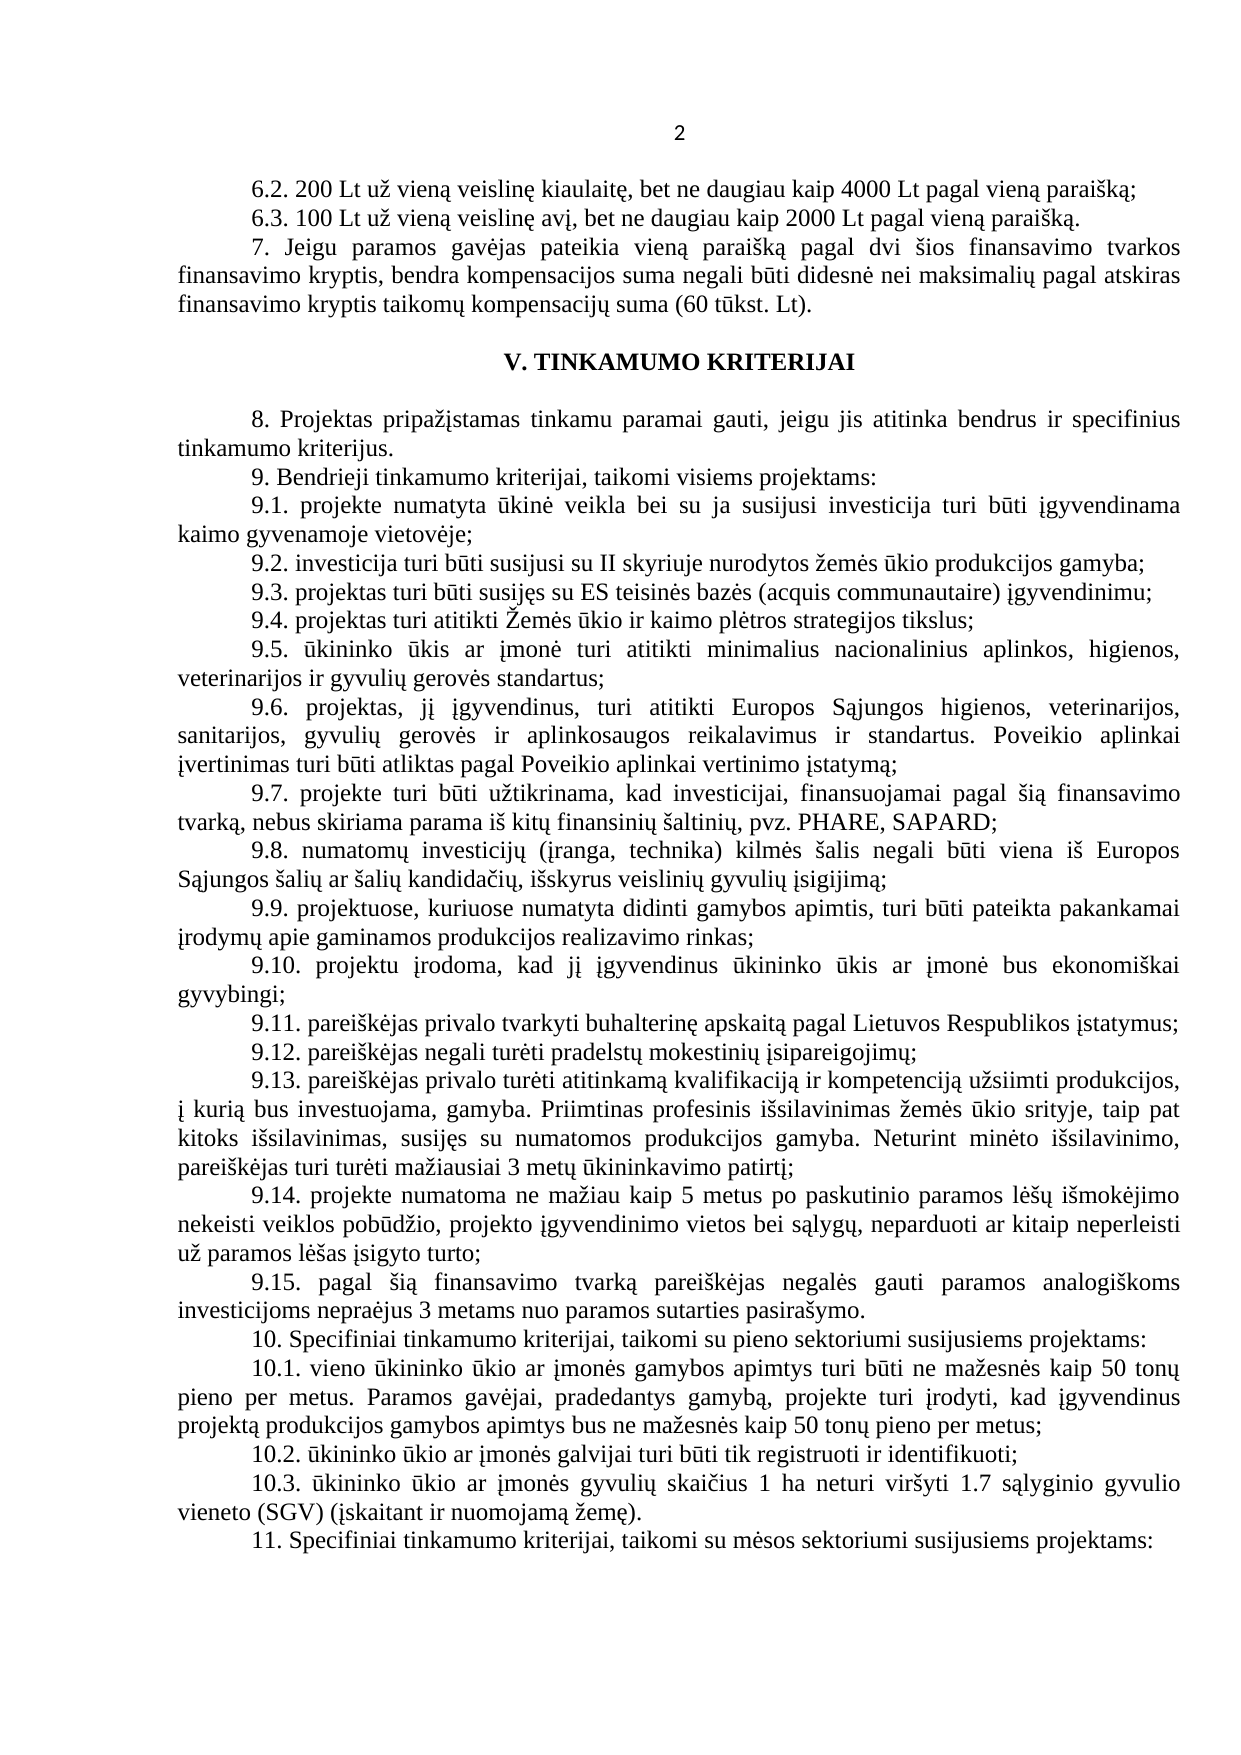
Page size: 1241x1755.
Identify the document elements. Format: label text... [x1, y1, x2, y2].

text 9. Bendrieji tinkamumo kriterijai, taikomi visiems projektams: [177, 462, 1181, 490]
text 9.8. numatomų investicijų (įranga, technika) kilmės šalis negali būti viena iš Europos Sąjungos šalių ar šalių kandidačių, išskyrus veislinių gyvulių įsigijimą; [177, 835, 1181, 893]
text 9.15. pagal šią finansavimo tvarką pareiškėjas negalės gauti paramos analogiškoms investicijoms nepraėjus 3 metams nuo paramos sutarties pasirašymo. [177, 1267, 1181, 1324]
text 9.10. projektu įrodoma, kad jį įgyvendinus ūkininko ūkis ar įmonė bus ekonomiškai gyvybingi; [177, 950, 1181, 1008]
text 6.2. 200 Lt už vieną veislinę kiaulaitę, bet ne daugiau kaip 4000 Lt pagal vieną paraišką; [177, 174, 1181, 203]
text 9.6. projektas, jį įgyvendinus, turi atitikti Europos Sąjungos higienos, veterinarijos, sanitarijos, gyvulių gerovės ir aplinkosaugos reikalavimus ir standartus. Poveikio aplinkai įvertinimas turi būti atliktas pagal Poveikio aplinkai vertinimo įstatymą; [177, 692, 1181, 778]
text 9.9. projektuose, kuriuose numatyta didinti gamybos apimtis, turi būti pateikta pakankamai įrodymų apie gaminamos produkcijos realizavimo rinkas; [177, 893, 1181, 950]
text 9.5. ūkininko ūkis ar įmonė turi atitikti minimalius nacionalinius aplinkos, higienos, veterinarijos ir gyvulių gerovės standartus; [177, 634, 1181, 692]
text 9.13. pareiškėjas privalo turėti atitinkamą kvalifikaciją ir kompetenciją užsiimti produkcijos, į kurią bus investuojama, gamyba. Priimtinas profesinis išsilavinimas žemės ūkio srityje, taip pat kitoks išsilavinimas, susijęs su numatomos produkcijos gamyba. Neturint minėto išsilavinimo, pareiškėjas turi turėti mažiausiai 3 metų ūkininkavimo patirtį; [177, 1065, 1181, 1180]
text 9.1. projekte numatyta ūkinė veikla bei su ja susijusi investicija turi būti įgyvendinama kaimo gyvenamoje vietovėje; [177, 490, 1181, 548]
text 9.7. projekte turi būti užtikrinama, kad investicijai, finansuojamai pagal šią finansavimo tvarką, nebus skiriama parama iš kitų finansinių šaltinių, pvz. PHARE, SAPARD; [177, 778, 1181, 835]
text 9.14. projekte numatoma ne mažiau kaip 5 metus po paskutinio paramos lėšų išmokėjimo nekeisti veiklos pobūdžio, projekto įgyvendinimo vietos bei sąlygų, neparduoti ar kitaip neperleisti už paramos lėšas įsigyto turto; [177, 1180, 1181, 1267]
text V. TINKAMUMO KRITERIJAI [177, 347, 1181, 375]
text 8. Projektas pripažįstamas tinkamu paramai gauti, jeigu jis atitinka bendrus ir specifinius tinkamumo kriterijus. [177, 404, 1181, 462]
text 6.3. 100 Lt už vieną veislinę avį, bet ne daugiau kaip 2000 Lt pagal vieną paraišką. [177, 203, 1181, 232]
text 9.4. projektas turi atitikti Žemės ūkio ir kaimo plėtros strategijos tikslus; [177, 605, 1181, 634]
text 10.1. vieno ūkininko ūkio ar įmonės gamybos apimtys turi būti ne mažesnės kaip 50 tonų pieno per metus. Paramos gavėjai, pradedantys gamybą, projekte turi įrodyti, kad įgyvendinus projektą produkcijos gamybos apimtys bus ne mažesnės kaip 50 tonų pieno per metus; [177, 1353, 1181, 1439]
text 10.3. ūkininko ūkio ar įmonės gyvulių skaičius 1 ha neturi viršyti 1.7 sąlyginio gyvulio vieneto (SGV) (įskaitant ir nuomojamą žemę). [177, 1468, 1181, 1525]
text 10.2. ūkininko ūkio ar įmonės galvijai turi būti tik registruoti ir identifikuoti; [177, 1439, 1181, 1468]
text 9.12. pareiškėjas negali turėti pradelstų mokestinių įsipareigojimų; [177, 1037, 1181, 1065]
text 7. Jeigu paramos gavėjas pateikia vieną paraišką pagal dvi šios finansavimo tvarkos finansavimo kryptis, bendra kompensacijos suma negali būti didesnė nei maksimalių pagal atskiras finansavimo kryptis taikomų kompensacijų suma (60 tūkst. Lt). [177, 232, 1181, 318]
text 11. Specifiniai tinkamumo kriterijai, taikomi su mėsos sektoriumi susijusiems projektams: [177, 1525, 1181, 1554]
text 9.11. pareiškėjas privalo tvarkyti buhalterinę apskaitą pagal Lietuvos Respublikos įstatymus; [177, 1008, 1181, 1037]
text 9.2. investicija turi būti susijusi su II skyriuje nurodytos žemės ūkio produkcijos gamyba; [177, 548, 1181, 577]
text 9.3. projektas turi būti susijęs su ES teisinės bazės (acquis communautaire) įgyvendinimu; [177, 577, 1181, 605]
text 10. Specifiniai tinkamumo kriterijai, taikomi su pieno sektoriumi susijusiems projektams: [177, 1324, 1181, 1353]
